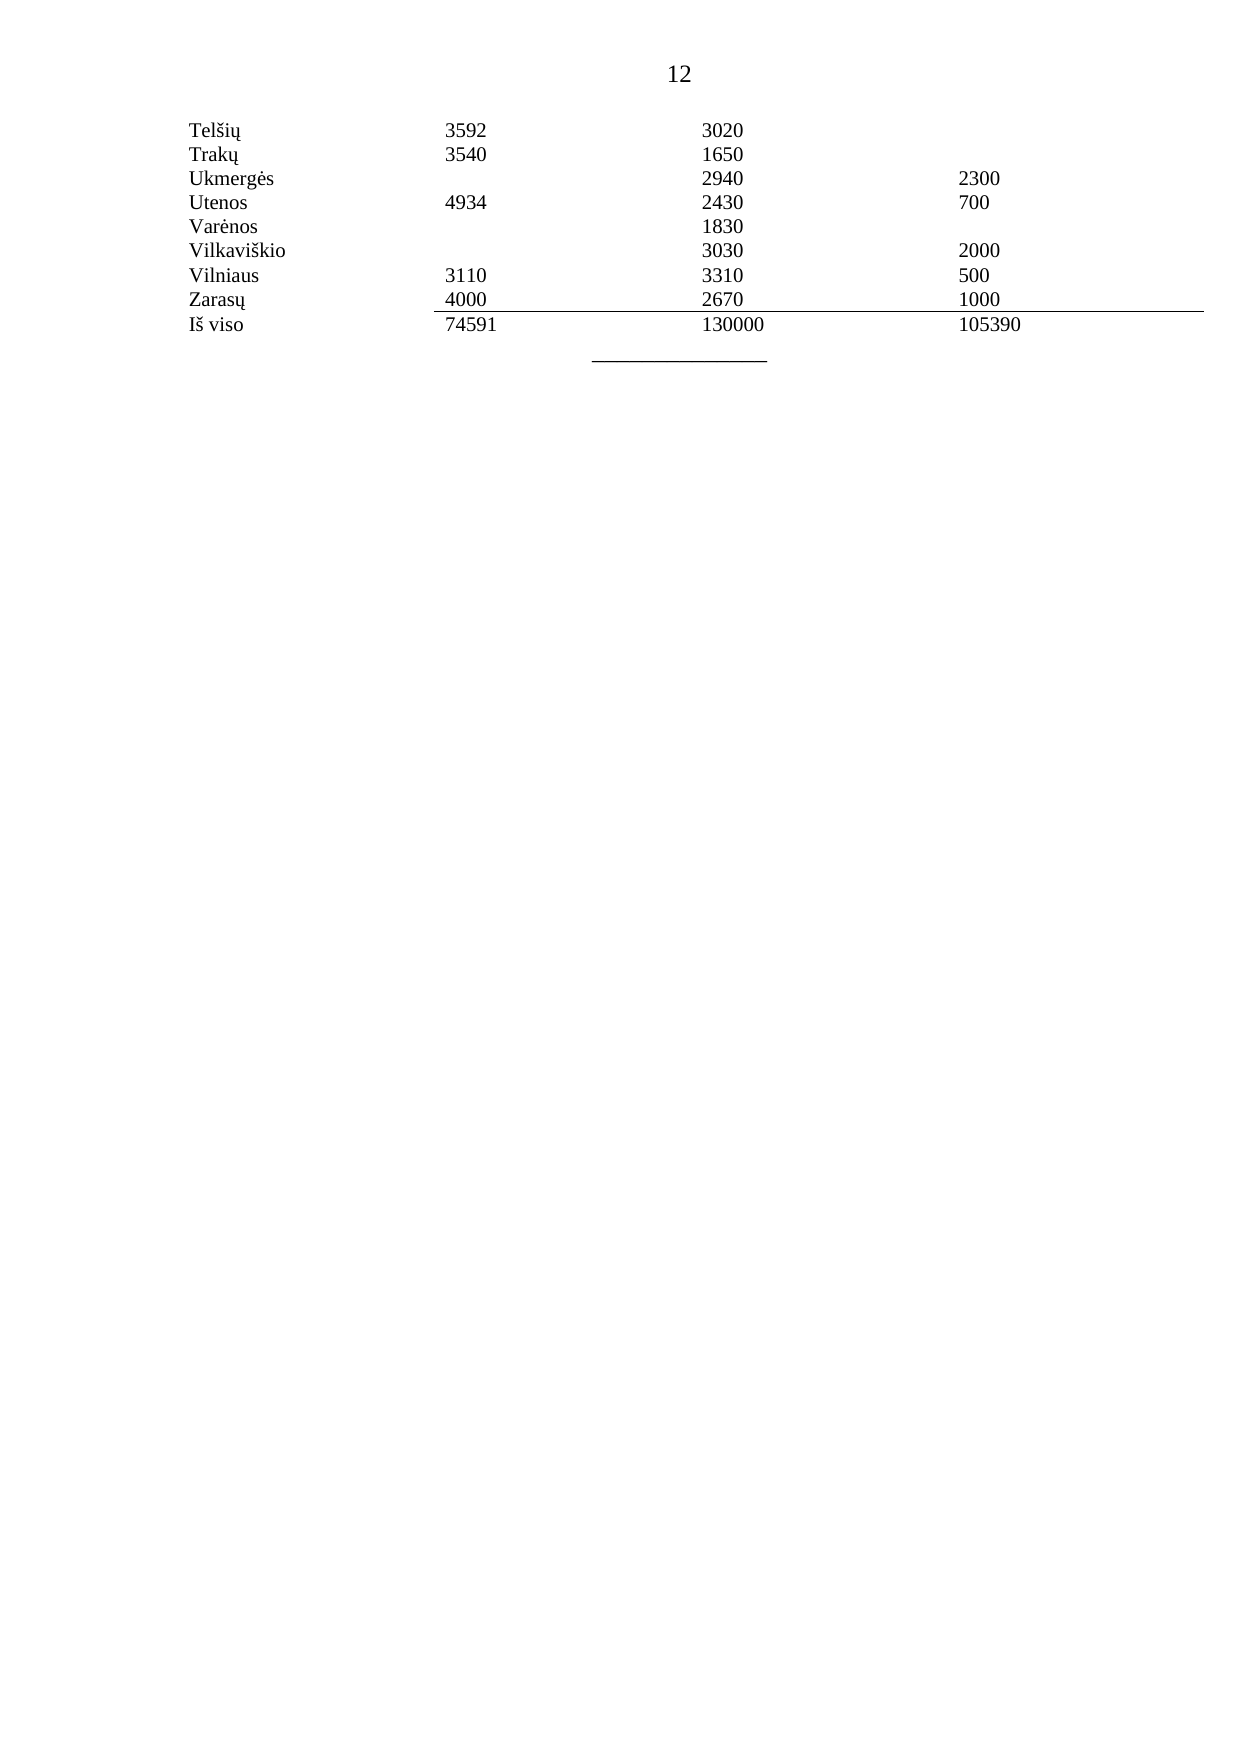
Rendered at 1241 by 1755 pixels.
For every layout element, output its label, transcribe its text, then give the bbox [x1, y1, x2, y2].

table_cell 3310 [690, 263, 947, 287]
table_cell [434, 166, 690, 190]
table_cell 2300 [947, 166, 1204, 190]
table_cell Vilniaus [177, 263, 434, 287]
table_cell 4000 [434, 287, 690, 311]
table_cell 130000 [690, 312, 947, 336]
table_cell 700 [947, 190, 1204, 214]
table_cell Telšių [177, 118, 434, 142]
table_cell 3020 [690, 118, 947, 142]
table_cell [434, 214, 690, 238]
table_cell Ukmergės [177, 166, 434, 190]
table_cell 74591 [434, 312, 690, 336]
table_cell 1000 [947, 287, 1204, 311]
table_cell Zarasų [177, 287, 434, 311]
table_cell 2940 [690, 166, 947, 190]
table_cell 3540 [434, 142, 690, 166]
table_cell 2430 [690, 190, 947, 214]
table_cell 2670 [690, 287, 947, 311]
table_cell Trakų [177, 142, 434, 166]
table_cell [947, 118, 1204, 142]
table_cell Vilkaviškio [177, 239, 434, 262]
table_cell 500 [947, 263, 1204, 287]
table_cell 2000 [947, 239, 1204, 262]
table_cell Utenos [177, 190, 434, 214]
table_cell 1650 [690, 142, 947, 166]
table_cell [434, 239, 690, 262]
table_cell Iš viso [177, 311, 434, 336]
table_cell 3110 [434, 263, 690, 287]
table_cell [947, 214, 1204, 238]
table_cell [947, 142, 1204, 166]
table_cell 3030 [690, 239, 947, 262]
table_cell Varėnos [177, 214, 434, 238]
table_cell 3592 [434, 118, 690, 142]
table_cell 105390 [947, 312, 1204, 336]
table_cell 4934 [434, 190, 690, 214]
table_cell 1830 [690, 214, 947, 238]
text ______________ [177, 336, 1181, 364]
